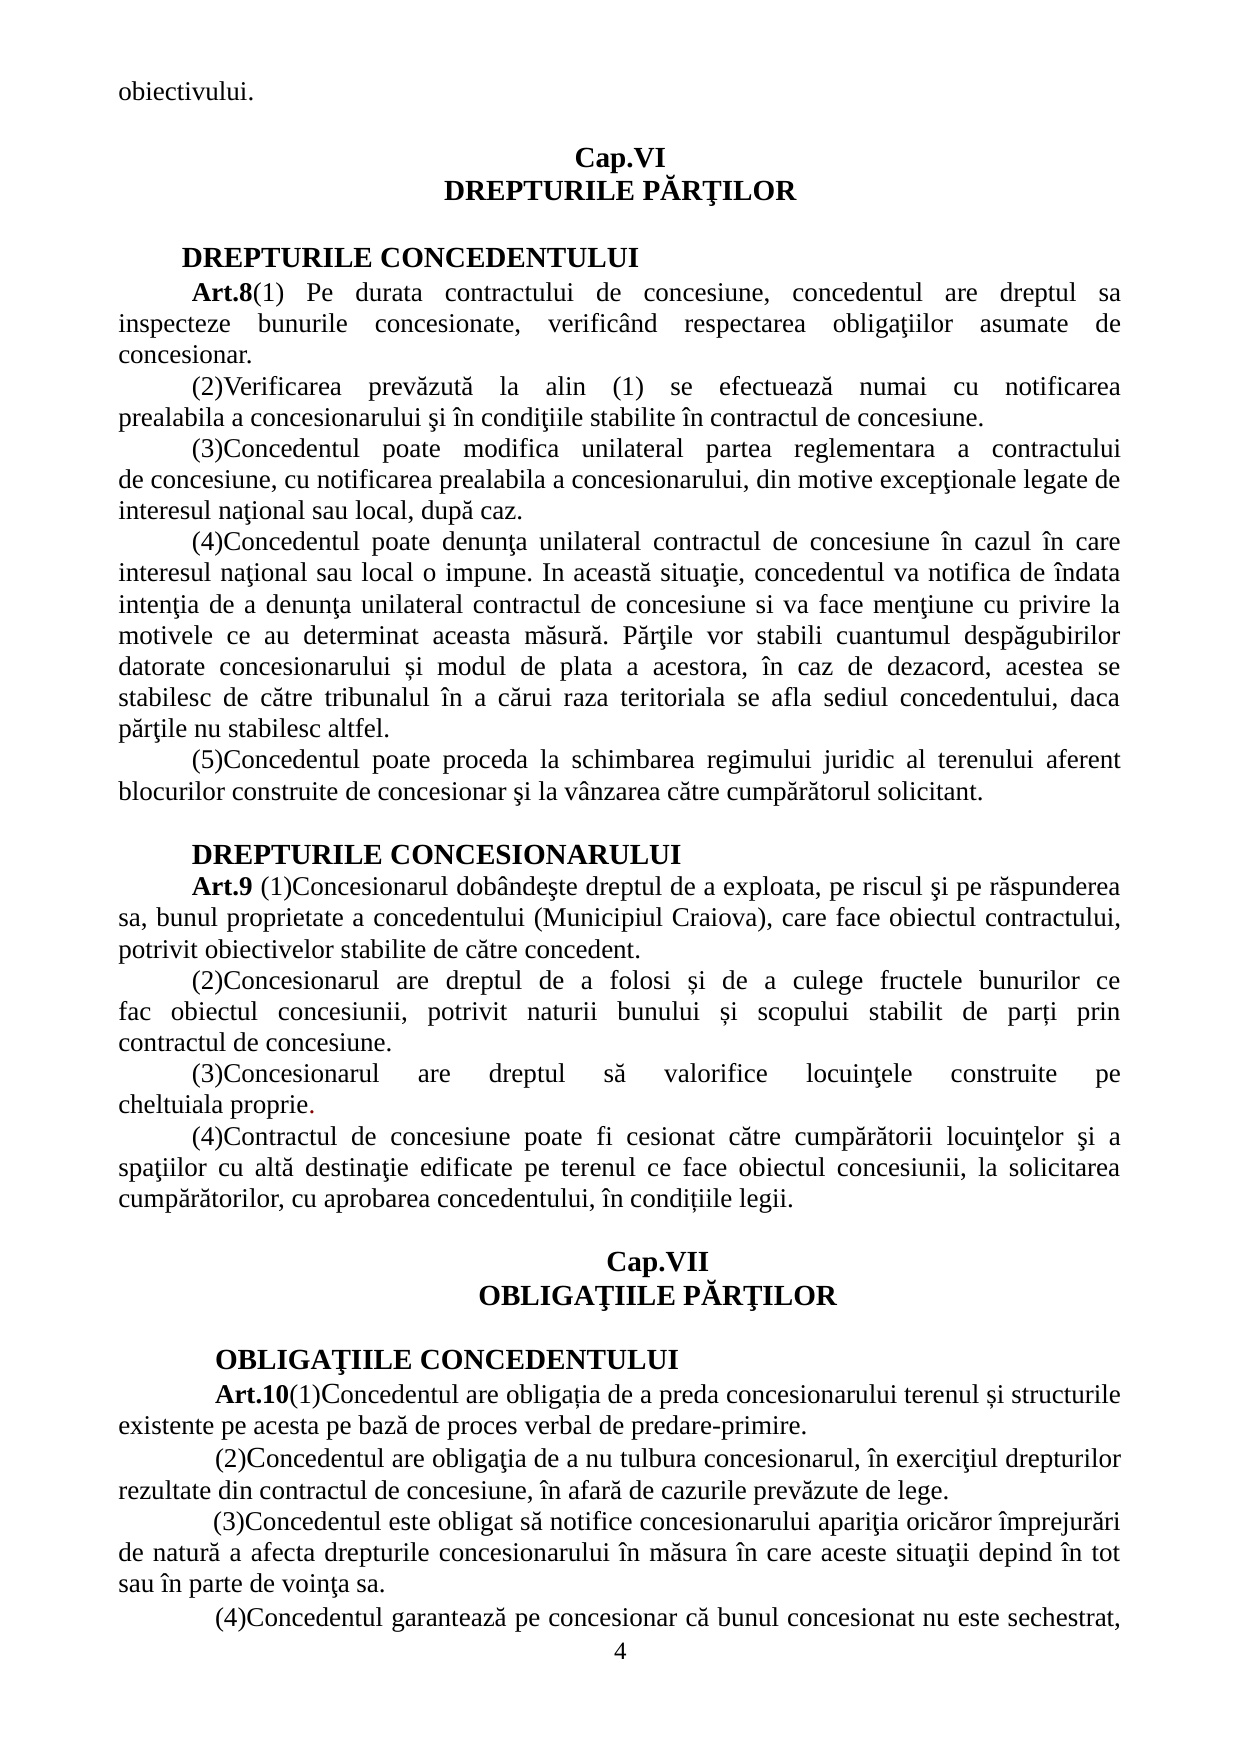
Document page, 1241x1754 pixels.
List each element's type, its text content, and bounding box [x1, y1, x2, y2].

text (2)Concesionarul are dreptul de a folosi și de a culege fructele bunurilor ce fac obiectul concesiunii, potrivit naturii bunului și scopului stabilit de parți prin contractul de concesiune. [118, 964, 1122, 1057]
text DREPTURILE CONCESIONARULUI [118, 837, 1122, 870]
text (2)Verificarea prevăzută la alin (1) se efectuează numai cu notificarea prealabila a concesionarului şi în condiţiile stabilite în contractul de concesiune. [118, 370, 1122, 432]
subtitle OBLIGAŢIILE PĂRŢILOR [193, 1278, 1122, 1311]
text DREPTURILE PĂRŢILOR [118, 173, 1122, 207]
text Art.10(1)Concedentul are obligația de a preda concesionarului terenul și structurile existente pe acesta pe bază de proces verbal de predare-primire. [118, 1376, 1122, 1441]
text (5)Concedentul poate proceda la schimbarea regimului juridic al terenului aferent blocurilor construite de concesionar şi la vânzarea către cumpărătorul solicitant. [118, 743, 1122, 806]
subtitle Cap.VII [193, 1244, 1122, 1278]
text (2)Concedentul are obligaţia de a nu tulbura concesionarul, în exerciţiul drepturilor rezultate din contractul de concesiune, în afară de cazurile prevăzute de lege. [118, 1441, 1122, 1505]
text (3)Concedentul este obligat să notifice concesionarului apariţia oricăror împrejurări de natură a afecta drepturile concesionarului în măsura în care aceste situaţii depind în tot sau în parte de voinţa sa. [118, 1505, 1122, 1599]
text OBLIGAŢIILE CONCEDENTULUI [118, 1342, 1122, 1376]
text Art.8(1) Pe durata contractului de concesiune, concedentul are dreptul sa inspecteze bunurile concesionate, verificând respectarea obligaţiilor asumate de concesionar. [118, 274, 1122, 370]
text (4)Concedentul poate denunţa unilateral contractul de concesiune în cazul în care interesul naţional sau local o impune. In această situaţie, concedentul va notifica de îndata intenţia de a denunţa unilateral contractul de concesiune si va face menţiune cu privire la motivele ce au determinat aceasta măsură. Părţile vor stabili cuantumul despăgubirilor datorate concesionarului și modul de plata a acestora, în caz de dezacord, acestea se stabilesc de către tribunalul în a cărui raza teritoriala se afla sediul concedentului, daca părţile nu stabilesc altfel. [118, 525, 1122, 743]
text (3)Concedentul poate modifica unilateral partea reglementara a contractului de concesiune, cu notificarea prealabila a concesionarului, din motive excepţionale legate de interesul naţional sau local, după caz. [118, 432, 1122, 525]
text (4)Concedentul garantează pe concesionar că bunul concesionat nu este sechestrat, [118, 1599, 1122, 1632]
text (4)Contractul de concesiune poate fi cesionat către cumpărătorii locuinţelor şi a spaţiilor cu altă destinaţie edificate pe terenul ce face obiectul concesiunii, la solicitarea cumpărătorilor, cu aprobarea concedentului, în condițiile legii. [118, 1119, 1122, 1213]
text obiectivului. [118, 75, 1122, 106]
text DREPTURILE CONCEDENTULUI [118, 240, 1122, 274]
text Art.9 (1)Concesionarul dobândeşte dreptul de a exploata, pe riscul şi pe răspunderea sa, bunul proprietate a concedentului (Municipiul Craiova), care face obiectul contractului, potrivit obiectivelor stabilite de către concedent. [118, 870, 1122, 964]
text Cap.VI [118, 140, 1122, 173]
text (3)Concesionarul are dreptul să valorifice locuinţele construite pe cheltuiala proprie. [118, 1057, 1122, 1119]
